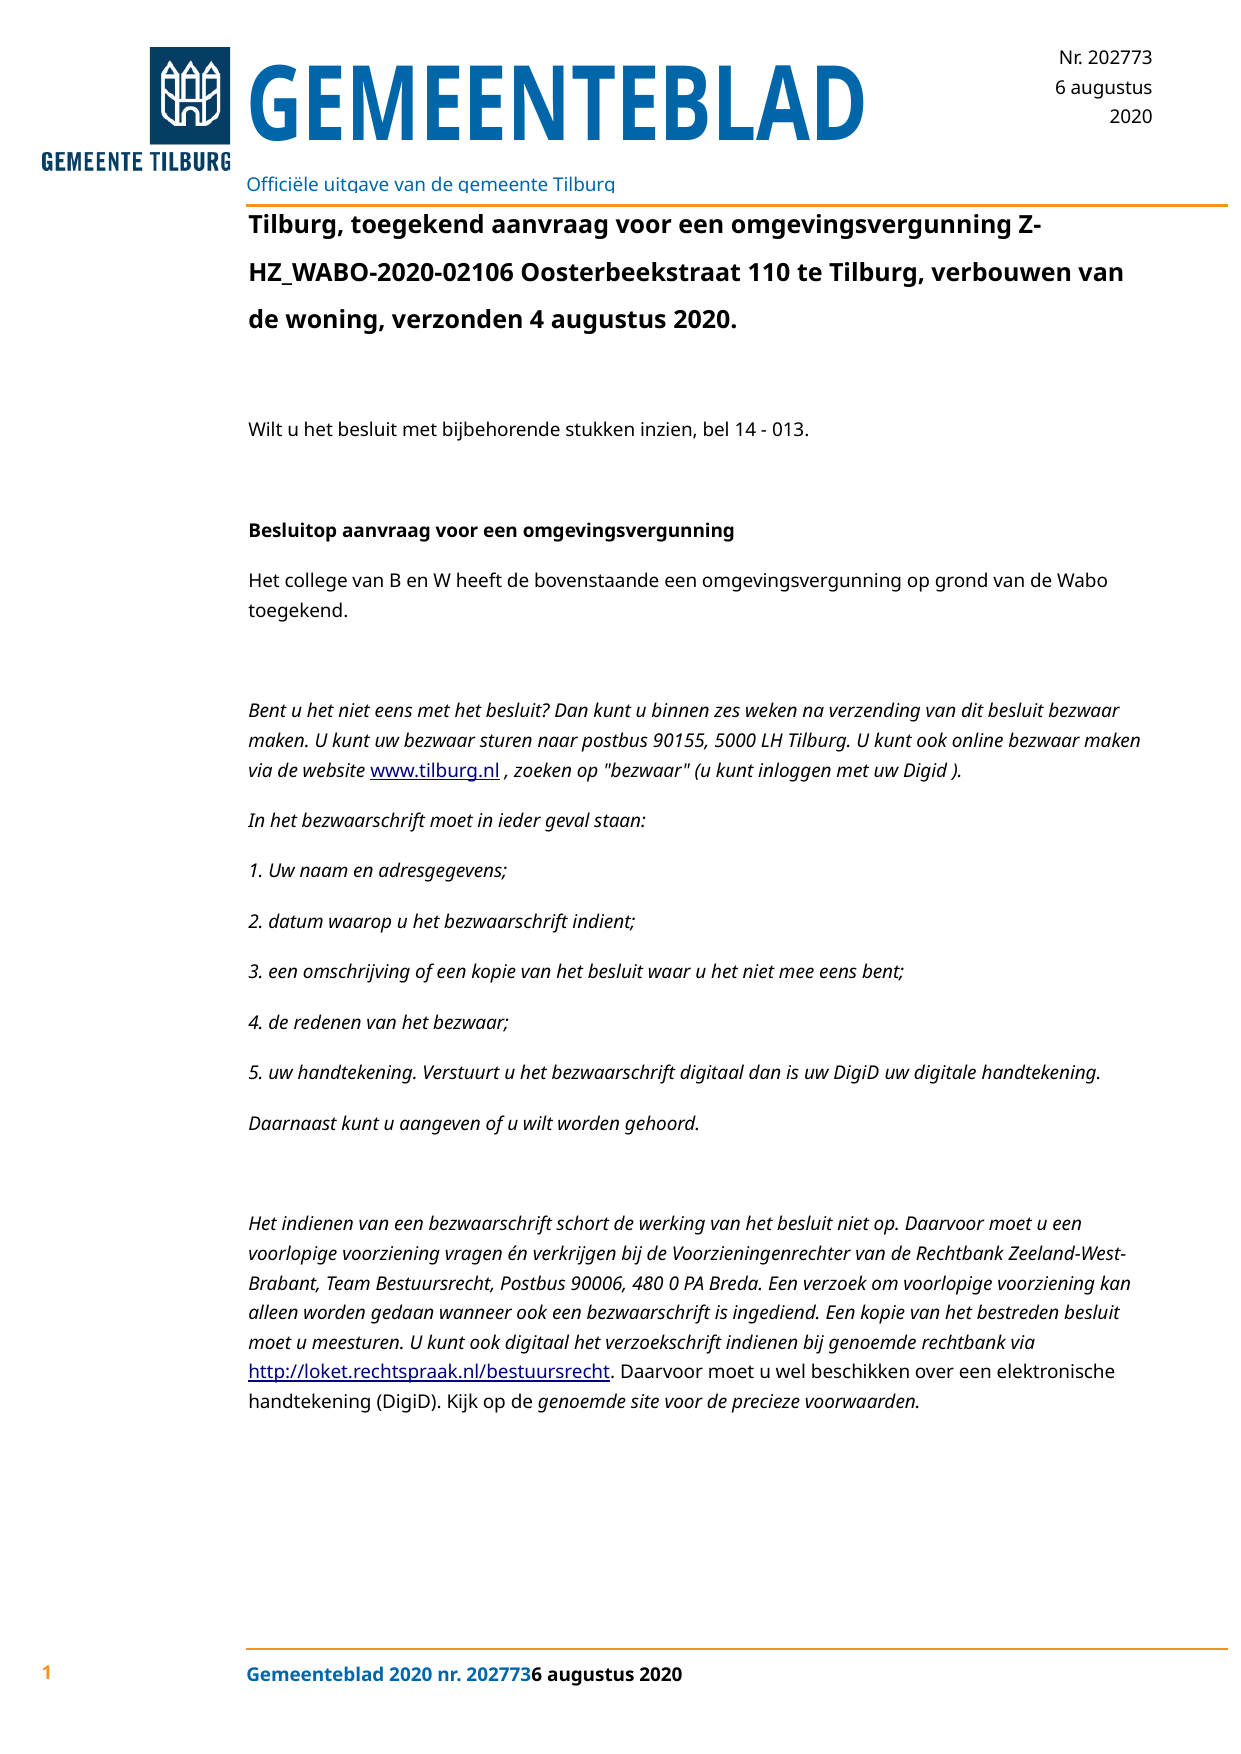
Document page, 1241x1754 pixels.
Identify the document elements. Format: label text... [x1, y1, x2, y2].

text 2. datum waarop u het bezwaarschrift indient; [248, 908, 1152, 934]
text Het college van B en W heeft de bovenstaande een omgevingsvergunning op grond van de Wabo toegekend. [248, 567, 1152, 622]
text Het indienen van een bezwaarschrift schort de werking van het besluit niet op. Daarvoor moet u een voorlopige voorziening vragen én verkrijgen bij de Voorzieningenrechter van de Rechtbank Zeeland-West-Brabant, Team Bestuursrecht, Postbus 90006, 480 0 PA Breda. Een verzoek om voorlopige voorziening kan alleen worden gedaan wanneer ook een bezwaarschrift is ingediend. Een kopie van het bestreden besluit moet u meesturen. U kunt ook digitaal het verzoekschrift indienen bij genoemde rechtbank via http://loket.rechtspraak.nl/bestuursrecht. Daarvoor moet u wel beschikken over een elektronische handtekening (DigiD). Kijk op de genoemde site voor de precieze voorwaarden. [248, 1211, 1152, 1414]
text 4. de redenen van het bezwaar; [248, 1009, 1152, 1034]
picture [41, 47, 231, 172]
text Bent u het niet eens met het besluit? Dan kunt u binnen zes weken na verzending van dit besluit bezwaar maken. U kunt uw bezwaar sturen naar postbus 90155, 5000 LH Tilburg. U kunt ook online bezwaar maken via de website www.tilburg.nl , zoeken op "bezwaar" (u kunt inloggen met uw Digid ). [248, 698, 1152, 782]
text Daarnaast kunt u aangeven of u wilt worden gehoord. [248, 1110, 1152, 1135]
text 5. uw handtekening. Verstuurt u het bezwaarschrift digitaal dan is uw DigiD uw digitale handtekening. [248, 1059, 1152, 1085]
text Wilt u het besluit met bijbehorende stukken inzien, bel 14 - 013. [248, 416, 1152, 442]
text In het bezwaarschrift moet in ieder geval staan: [248, 807, 1152, 833]
text 3. een omschrijving of een kopie van het besluit waar u het niet mee eens bent; [248, 958, 1152, 984]
text Besluitop aanvraag voor een omgevingsvergunning [248, 517, 1152, 542]
text 1. Uw naam en adresgegevens; [248, 858, 1152, 883]
text Tilburg, toegekend aanvraag voor een omgevingsvergunning Z-HZ_WABO-2020-02106 Oosterbeekstraat 110 te Tilburg, verbouwen van de woning, verzonden 4 augustus 2020. [248, 207, 1152, 336]
